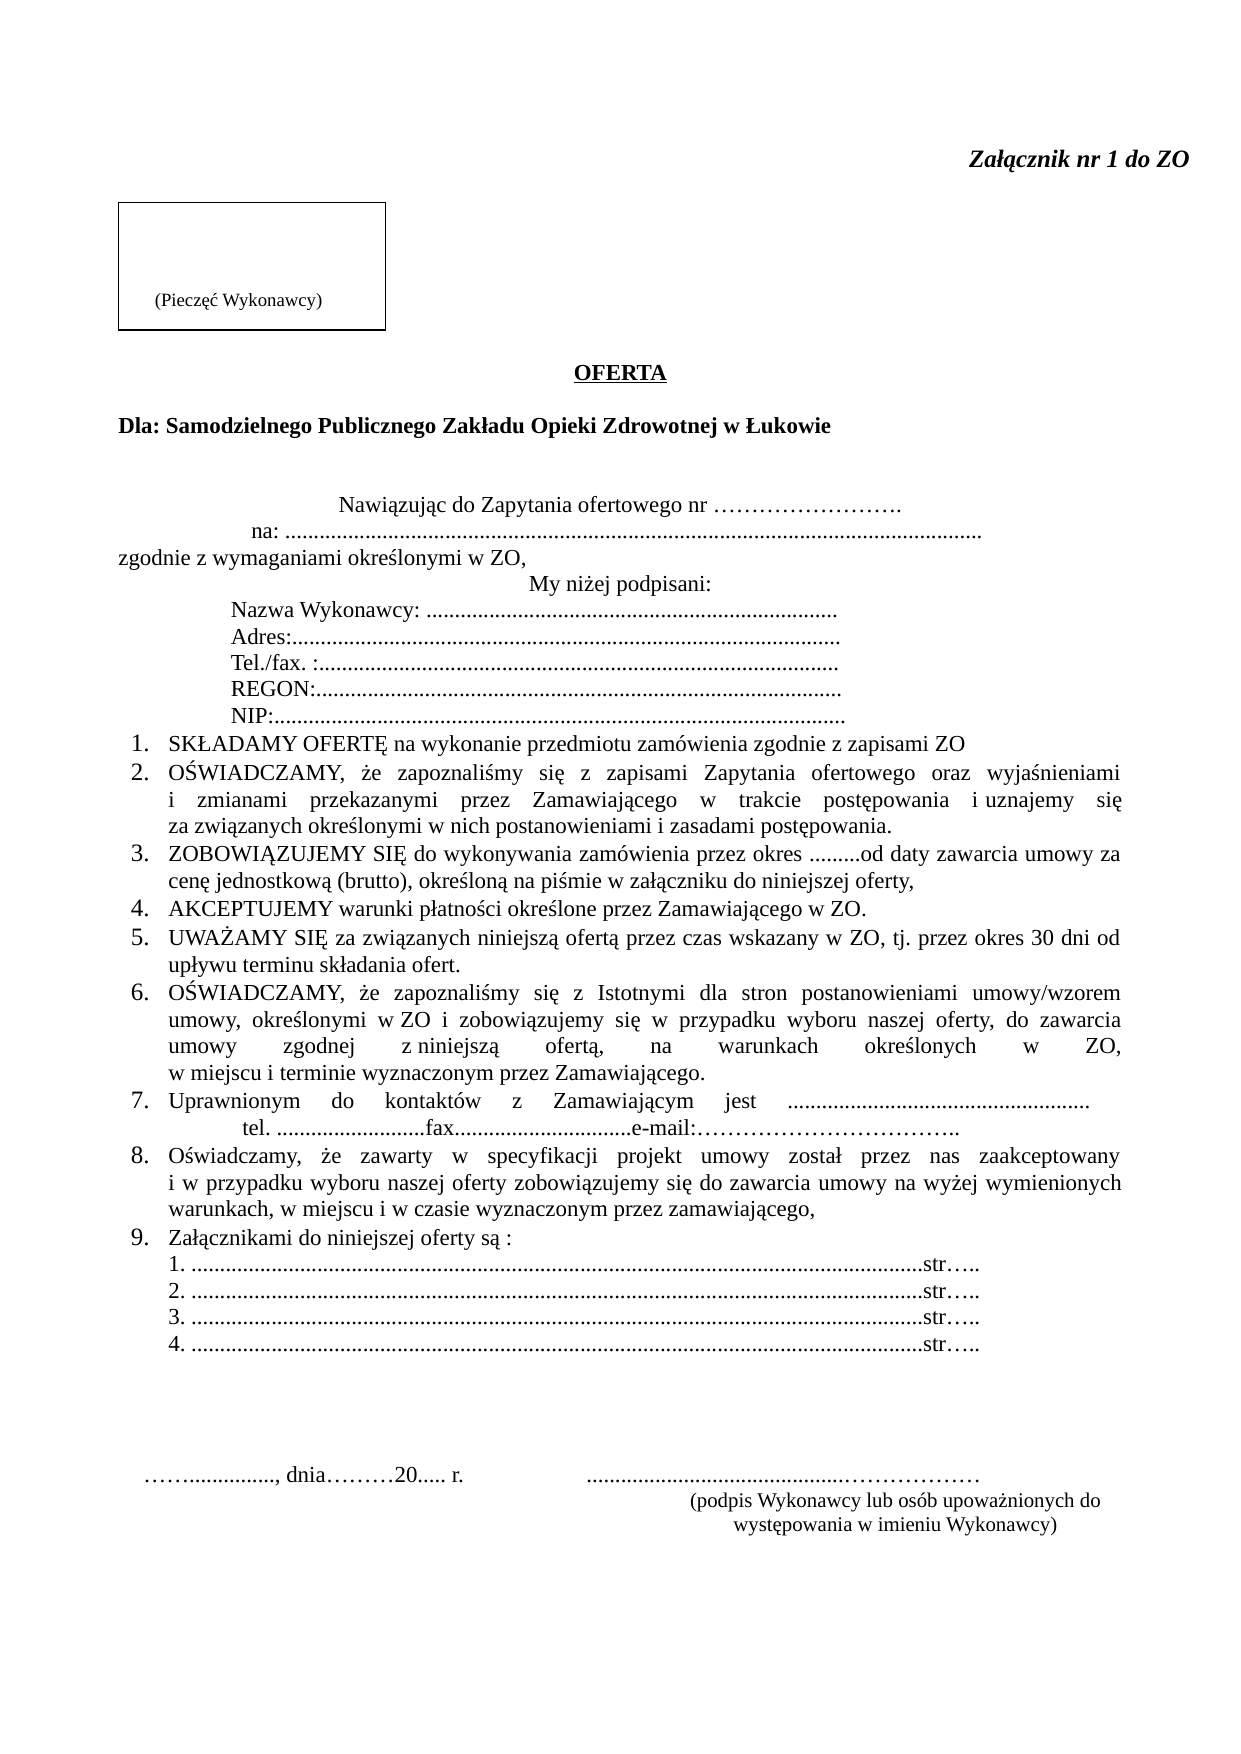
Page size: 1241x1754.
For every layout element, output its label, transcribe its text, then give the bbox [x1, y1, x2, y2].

list OŚWIADCZAMY, że zapoznaliśmy się z Istotnymi dla stron postanowieniami umowy/wzorem umowy, określonymi w ZO i zobowiązujemy się w przypadku wyboru naszej oferty, do zawarcia umowy zgodnej z niniejszą ofertą, na warunkach określonych w ZO, w miejscu i terminie wyznaczonym przez Zamawiającego. [131, 977, 1122, 1085]
text Tel./fax. :........................................................................................... [231, 649, 1122, 676]
text 4. ................................................................................................................................str….. [168, 1329, 1122, 1356]
text REGON:............................................................................................ [231, 676, 1122, 702]
text My niżej podpisani: [118, 570, 1122, 596]
text 1. ................................................................................................................................str….. [168, 1251, 1122, 1277]
list ZOBOWIĄZUJEMY SIĘ do wykonywania zamówienia przez okres .........od daty zawarcia umowy za cenę jednostkową (brutto), określoną na piśmie w załączniku do niniejszej oferty, [131, 838, 1122, 893]
text NIP:.................................................................................................... [231, 702, 1122, 728]
list UWAŻAMY SIĘ za związanych niniejszą ofertą przez czas wskazany w ZO, tj. przez okres 30 dni od upływu terminu składania ofert. [131, 922, 1122, 977]
list AKCEPTUJEMY warunki płatności określone przez Zamawiającego w ZO. [131, 893, 1122, 922]
text zgodnie z wymaganiami określonymi w ZO, [118, 544, 1122, 570]
text Nawiązując do Zapytania ofertowego nr ……………………. [118, 491, 1122, 517]
text 2. ................................................................................................................................str….. [168, 1277, 1122, 1303]
list OŚWIADCZAMY, że zapoznaliśmy się z zapisami Zapytania ofertowego oraz wyjaśnieniami i zmianami przekazanymi przez Zamawiającego w trakcie postępowania i uznajemy się za związanych określonymi w nich postanowieniami i zasadami postępowania. [131, 757, 1122, 838]
list Uprawnionym do kontaktów z Zamawiającym jest ..................................................... tel. ..........................fax...............................e-mail:…………………………….. [131, 1085, 1122, 1140]
subtitle Załącznik nr 1 do ZO [681, 144, 1192, 173]
text Dla: Samodzielnego Publicznego Zakładu Opieki Zdrowotnej w Łukowie [118, 412, 1122, 438]
list Załącznikami do niniejszej oferty są : [131, 1222, 1122, 1251]
text (podpis Wykonawcy lub osób upoważnionych do występowania w imieniu Wykonawcy) [668, 1488, 1122, 1536]
text na: .......................................................................................................................... [118, 517, 1122, 544]
text (Pieczęć Wykonawcy) [119, 223, 385, 329]
list SKŁADAMY OFERTĘ na wykonanie przedmiotu zamówienia zgodnie z zapisami ZO [131, 728, 1122, 757]
list Oświadczamy, że zawarty w specyfikacji projekt umowy został przez nas zaakceptowany i w przypadku wyboru naszej oferty zobowiązujemy się do zawarcia umowy na wyżej wymienionych warunkach, w miejscu i w czasie wyznaczonym przez zamawiającego, [131, 1140, 1122, 1222]
text OFERTA [118, 359, 1122, 386]
text Adres:................................................................................................ [231, 623, 1122, 649]
text ……..............., dnia………20..... r. .............................................……………… [143, 1461, 1127, 1488]
text 3. ................................................................................................................................str….. [168, 1303, 1122, 1329]
text Nazwa Wykonawcy: ........................................................................ [231, 596, 1122, 623]
